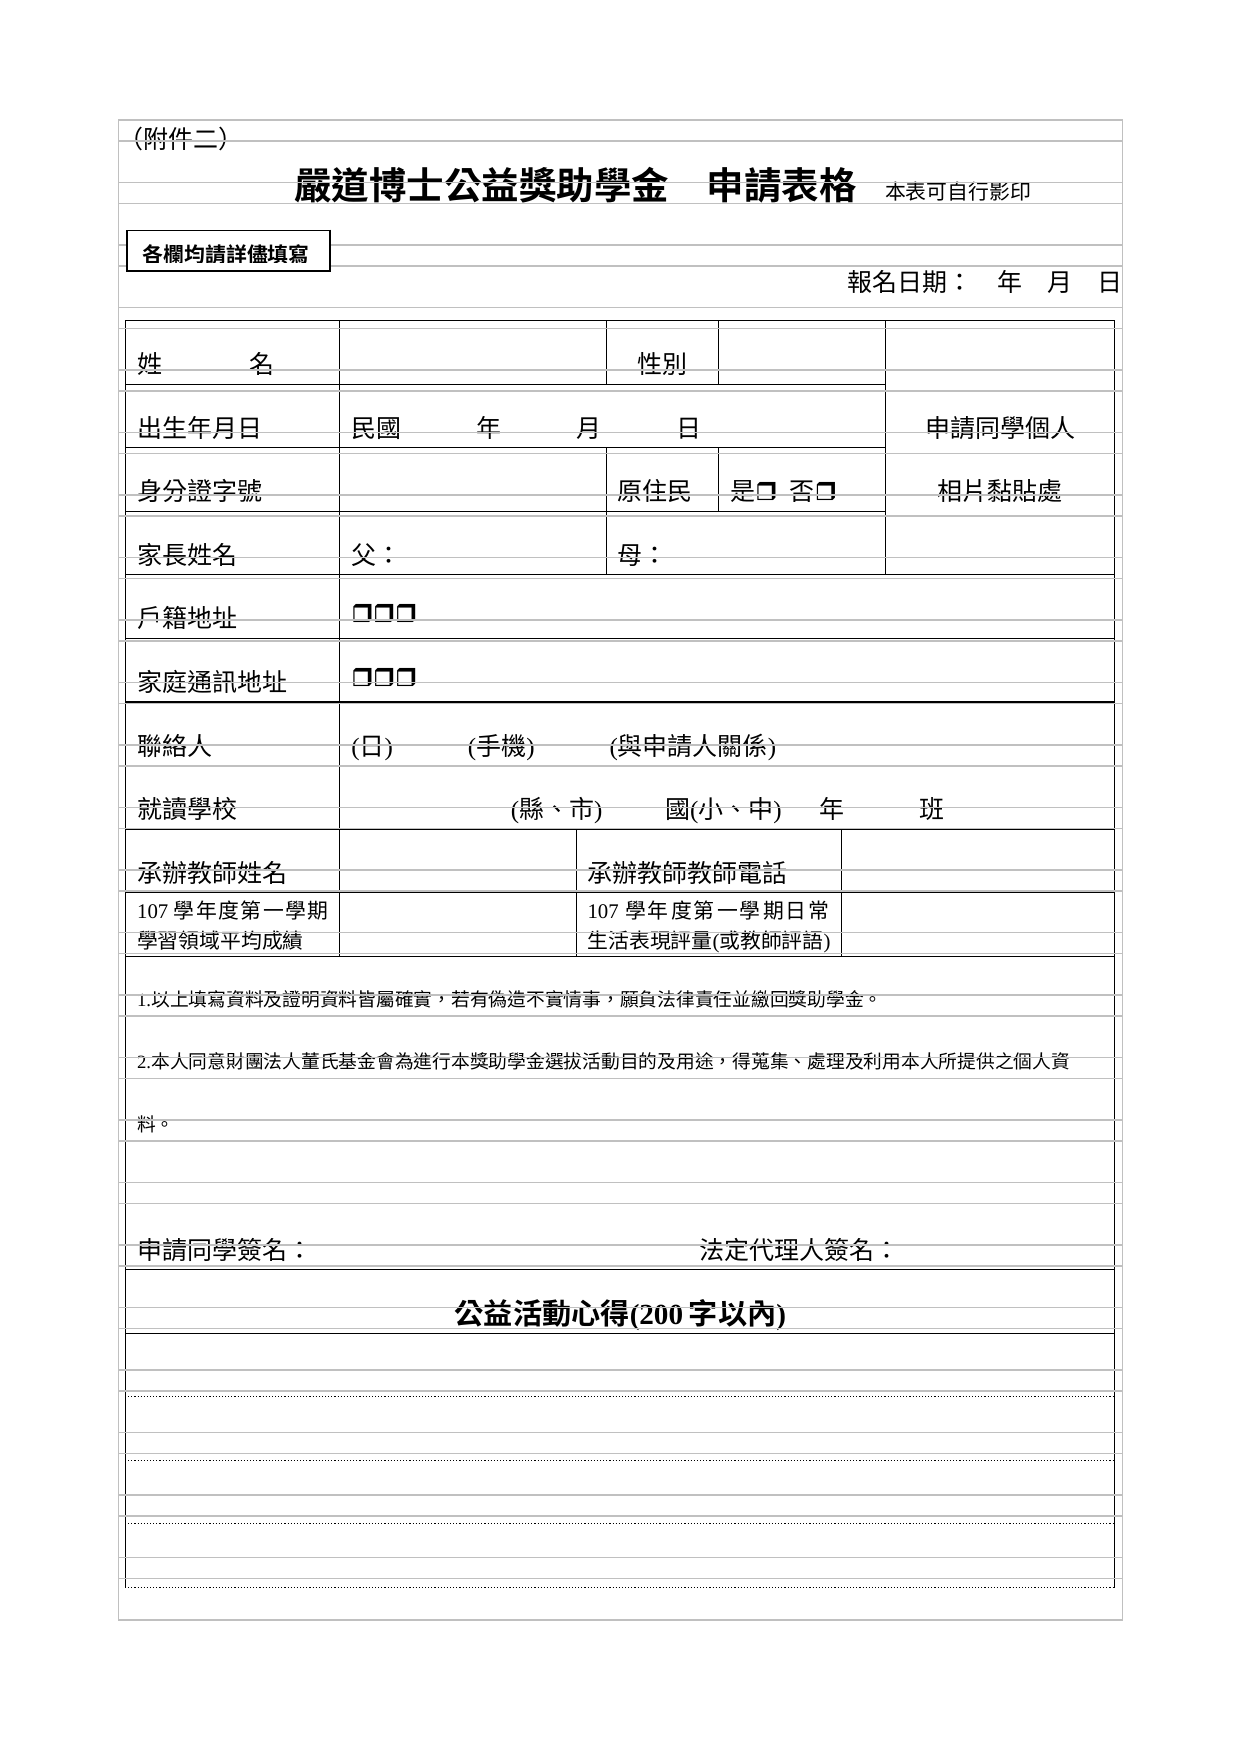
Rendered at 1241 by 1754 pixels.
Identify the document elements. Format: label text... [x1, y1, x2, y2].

table_cell 1.以上填寫資料及證明資料皆屬確實，若有偽造不實情事，願負法律責任並繳回獎助學金。 2.本人同意財團法人董氏基金會為進行本獎助學金選拔活動目的及用途，得蒐集、處理及利用本人所提供之個人資料。 申請同學簽名： 法定代理人簽名： [126, 1121, 1114, 1140]
table_cell [126, 1558, 1114, 1578]
table_cell [340, 893, 576, 932]
table_header [719, 321, 885, 328]
table_cell 聯絡人 [126, 704, 339, 744]
table_cell 公益活動心得(200字以內) [126, 1329, 1114, 1333]
table_cell [842, 871, 1114, 890]
table_cell 家長姓名 [126, 517, 339, 557]
table_header [719, 329, 885, 369]
table_cell [842, 933, 1114, 953]
table_cell (縣、市) 國(小、中) 年 班 [340, 767, 1114, 807]
table_cell 承辦教師教師電話 [577, 830, 841, 869]
table_cell [126, 1496, 1114, 1515]
table_header 性別 [607, 321, 718, 328]
table_cell 1.以上填寫資料及證明資料皆屬確實，若有偽造不實情事，願負法律責任並繳回獎助學金。 2.本人同意財團法人董氏基金會為進行本獎助學金選拔活動目的及用途，得蒐集、處理及利用本人所提供之個人資料。 申請同學簽名： 法定代理人簽名： [126, 1246, 1114, 1265]
table_cell 公益活動心得(200字以內) [781, 1308, 1114, 1328]
table_header [719, 371, 885, 384]
table_cell 家庭通訊地址 [126, 683, 339, 701]
table_header 性別 [607, 371, 718, 384]
table_cell 民國 年 月 日 [340, 392, 885, 432]
table_cell 母： [624, 546, 636, 552]
text 嚴道博士公益獎助學金 申請表格 本表可自行影印 [119, 204, 1122, 210]
table_cell 1.以上填寫資料及證明資料皆屬確實，若有偽造不實情事，願負法律責任並繳回獎助學金。 2.本人同意財團法人董氏基金會為進行本獎助學金選拔活動目的及用途，得蒐集、處理及利用本人所提供之個人資料。 申請同學簽名： 法定代理人簽名： [126, 1183, 1114, 1203]
table_cell 公益活動心得(200字以內) [126, 1308, 634, 1328]
table_cell 1.以上填寫資料及證明資料皆屬確實，若有偽造不實情事，願負法律責任並繳回獎助學金。 2.本人同意財團法人董氏基金會為進行本獎助學金選拔活動目的及用途，得蒐集、處理及利用本人所提供之個人資料。 申請同學簽名： 法定代理人簽名： [126, 1079, 1114, 1119]
table_cell 1.以上填寫資料及證明資料皆屬確實，若有偽造不實情事，願負法律責任並繳回獎助學金。 2.本人同意財團法人董氏基金會為進行本獎助學金選拔活動目的及用途，得蒐集、處理及利用本人所提供之個人資料。 申請同學簽名： 法定代理人簽名： [126, 957, 1114, 994]
table_cell [126, 1460, 1114, 1494]
table_cell [340, 830, 576, 869]
table_cell 母： [607, 517, 885, 557]
table_cell  [354, 672, 368, 682]
table_header 申請同學個人 相片黏貼處 [886, 392, 1114, 432]
table_cell 出生年月日 [126, 392, 339, 432]
table_header 申請同學個人 相片黏貼處 [886, 558, 1114, 574]
table_cell 原住民 [622, 482, 630, 494]
table_cell [126, 1579, 1114, 1587]
table_header [340, 329, 606, 369]
text 嚴道博士公益獎助學金 申請表格 本表可自行影印 [523, 183, 1122, 203]
table_cell 家長姓名 [126, 558, 339, 574]
table_cell 學習領域平均成績 [126, 933, 339, 953]
table_cell  [376, 608, 390, 619]
table_cell 107學年度第一學期 [126, 893, 339, 932]
table_cell [126, 1454, 1114, 1460]
table_cell [340, 871, 576, 890]
table_cell 承辦教師姓名 [126, 871, 339, 890]
table_cell 1.以上填寫資料及證明資料皆屬確實，若有偽造不實情事，願負法律責任並繳回獎助學金。 2.本人同意財團法人董氏基金會為進行本獎助學金選拔活動目的及用途，得蒐集、處理及利用本人所提供之個人資料。 申請同學簽名： 法定代理人簽名： [126, 1204, 1114, 1244]
table_cell [126, 1396, 1114, 1432]
table_cell 出生年月日 [126, 433, 339, 447]
table_cell 身分證字號 [126, 448, 339, 453]
table_cell 1.以上填寫資料及證明資料皆屬確實，若有偽造不實情事，願負法律責任並繳回獎助學金。 2.本人同意財團法人董氏基金會為進行本獎助學金選拔活動目的及用途，得蒐集、處理及利用本人所提供之個人資料。 申請同學簽名： 法定代理人簽名： [126, 1017, 1114, 1057]
table_cell 原住民 [607, 496, 718, 511]
table_cell 是 否 [817, 486, 831, 494]
table_cell  [340, 642, 1114, 682]
table_cell 戶籍地址 [126, 579, 339, 619]
table_header 申請同學個人 相片黏貼處 [886, 433, 1114, 453]
table_cell (縣、市) 國(小、中) 年 班 [340, 808, 1114, 828]
table_header 申請同學個人 相片黏貼處 [886, 321, 1114, 328]
table_cell 公益活動心得(200字以內) [126, 1270, 1114, 1307]
table_cell 家庭通訊地址 [126, 642, 339, 682]
text [331, 239, 1122, 244]
table_cell 是 否 [719, 496, 885, 511]
table_cell [126, 1433, 1114, 1453]
table_cell 1.以上填寫資料及證明資料皆屬確實，若有偽造不實情事，願負法律責任並繳回獎助學金。 2.本人同意財團法人董氏基金會為進行本獎助學金選拔活動目的及用途，得蒐集、處理及利用本人所提供之個人資料。 申請同學簽名： 法定代理人簽名： [126, 996, 1114, 1015]
table_cell [126, 1392, 1114, 1396]
text 報名日期： 年 月 日 [119, 267, 1122, 301]
text （附件二） [119, 121, 1122, 140]
table_header [340, 321, 606, 328]
table_cell 公益活動心得(200字以內) [634, 1308, 781, 1328]
table_header 姓 名 [126, 321, 339, 328]
table_cell 父： [340, 558, 606, 574]
table_cell 身分證字號 [126, 496, 339, 511]
table_cell 戶籍地址 [126, 621, 339, 638]
table_cell 是 否 [758, 486, 772, 494]
table_cell 1.以上填寫資料及證明資料皆屬確實，若有偽造不實情事，願負法律責任並繳回獎助學金。 2.本人同意財團法人董氏基金會為進行本獎助學金選拔活動目的及用途，得蒐集、處理及利用本人所提供之個人資料。 申請同學簽名： 法定代理人簽名： [126, 1058, 1114, 1078]
table_cell 母： [607, 558, 885, 574]
text 嚴道博士公益獎助學金 申請表格 本表可自行影印 [119, 156, 1122, 182]
table_cell  [376, 672, 390, 682]
table_cell 就讀學校 [126, 767, 339, 807]
table_cell 就讀學校 [126, 808, 339, 828]
table_header 姓 名 [126, 371, 339, 384]
text 嚴道博士公益獎助學金 申請表格 本表可自行影印 [119, 183, 546, 203]
table_cell [340, 454, 606, 494]
text [331, 246, 1122, 265]
table_cell 是 否 [719, 448, 885, 453]
table_header 性別 [607, 329, 718, 369]
table_cell 出生年月日 [126, 385, 339, 390]
table_header 申請同學個人 相片黏貼處 [886, 517, 1114, 557]
table_cell [842, 830, 1114, 869]
table_cell 承辦教師姓名 [126, 830, 339, 869]
table_cell [126, 1334, 1114, 1369]
table_cell  [340, 579, 1114, 619]
table_cell 1.以上填寫資料及證明資料皆屬確實，若有偽造不實情事，願負法律責任並繳回獎助學金。 2.本人同意財團法人董氏基金會為進行本獎助學金選拔活動目的及用途，得蒐集、處理及利用本人所提供之個人資料。 申請同學簽名： 法定代理人簽名： [126, 1142, 1114, 1182]
text 各欄均請詳儘填寫 [143, 239, 314, 263]
table_cell (日) (手機) (與申請人關係) [340, 746, 1114, 765]
table_cell [340, 496, 606, 511]
table_cell  [340, 683, 1114, 701]
table_cell [340, 448, 606, 453]
table_cell 107學年度第一學期日常 [577, 893, 841, 932]
table_cell [126, 1517, 1114, 1523]
table_header 申請同學個人 相片黏貼處 [886, 454, 1114, 494]
table_cell 生活表現評量(或教師評語) [577, 933, 841, 953]
table_cell 原住民 [607, 448, 718, 453]
table_header 申請同學個人 相片黏貼處 [886, 371, 1114, 390]
table_cell 身分證字號 [126, 454, 339, 494]
table_cell  [398, 672, 412, 682]
table_cell 是 否 [719, 454, 885, 494]
table_cell [126, 1523, 1114, 1557]
table_cell 承辦教師教師電話 [577, 871, 841, 890]
table_cell (日) (手機) (與申請人關係) [340, 704, 1114, 744]
table_cell [340, 933, 576, 953]
table_cell  [398, 608, 412, 619]
table_cell [842, 893, 1114, 932]
table_header 申請同學個人 相片黏貼處 [886, 329, 1114, 369]
table_header [340, 371, 606, 384]
table_cell 父： [340, 517, 606, 557]
text （附件二） [119, 142, 1122, 156]
table_cell 民國 年 月 日 [340, 385, 885, 390]
table_cell [126, 1371, 1114, 1390]
table_header 申請同學個人 相片黏貼處 [886, 496, 1114, 515]
table_cell 聯絡人 [126, 746, 339, 765]
table_cell  [354, 608, 368, 619]
table_cell 原住民 [607, 454, 718, 494]
table_header 姓 名 [126, 329, 339, 369]
table_cell  [340, 621, 1114, 638]
table_cell 民國 年 月 日 [340, 433, 885, 447]
